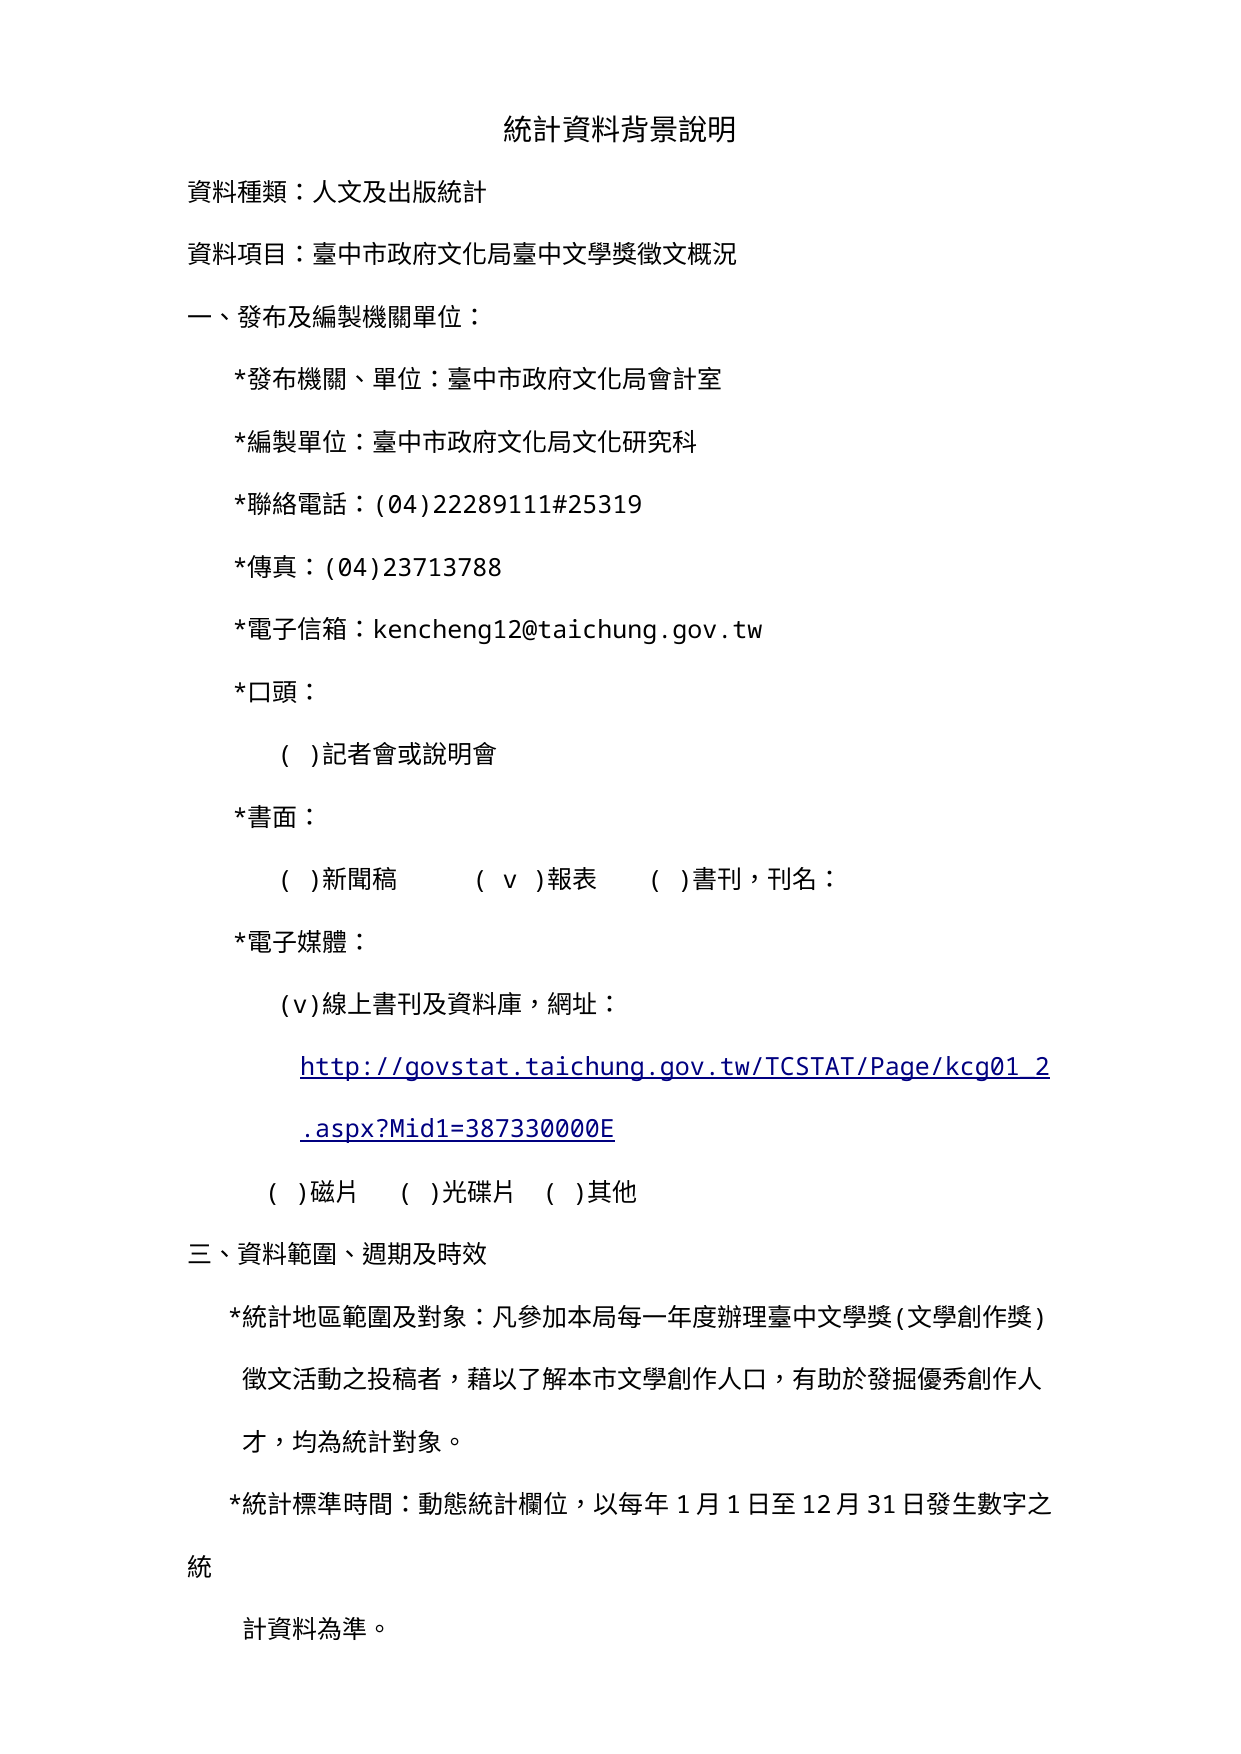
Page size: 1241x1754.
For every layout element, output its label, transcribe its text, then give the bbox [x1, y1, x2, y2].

text (v)線上書刊及資料庫，網址：http://govstat.taichung.gov.tw/TCSTAT/Page/kcg01_2.aspx?Mid1=387330000E [187, 961, 1053, 1149]
text ( )記者會或說明會 [187, 711, 1053, 774]
text *電子媒體： [187, 899, 1053, 961]
text 資料種類：人文及出版統計 [187, 149, 1053, 211]
text 三、資料範圍、週期及時效 [187, 1211, 1053, 1274]
text 資料項目：臺中市政府文化局臺中文學獎徵文概況 [187, 211, 1053, 274]
text *統計標準時間：動態統計欄位，以每年1月1日至12月31日發生數字之統 [187, 1461, 1053, 1586]
text *編製單位：臺中市政府文化局文化研究科 [187, 399, 1053, 461]
text *發布機關、單位：臺中市政府文化局會計室 [187, 336, 1053, 399]
text *統計地區範圍及對象：凡參加本局每一年度辦理臺中文學獎(文學創作獎) [212, 1274, 1053, 1336]
text 徵文活動之投稿者，藉以了解本市文學創作人口，有助於發掘優秀創作人 [212, 1336, 1053, 1399]
text 才，均為統計對象。 [212, 1399, 1053, 1461]
text ( )新聞稿 ( v )報表 ( )書刊，刊名： [187, 836, 1053, 899]
text *聯絡電話：(04)22289111#25319 [187, 461, 1053, 524]
text 計資料為準。 [187, 1586, 1053, 1649]
text 統計資料背景說明 [187, 86, 1053, 149]
text *書面： [187, 774, 1053, 836]
text *電子信箱：kencheng12@taichung.gov.tw [187, 586, 1053, 649]
text ( )磁片 ( )光碟片 ( )其他 [250, 1149, 1053, 1211]
text *傳真：(04)23713788 [187, 524, 1053, 586]
text *口頭： [187, 649, 1053, 711]
text 一、發布及編製機關單位： [187, 274, 1053, 336]
